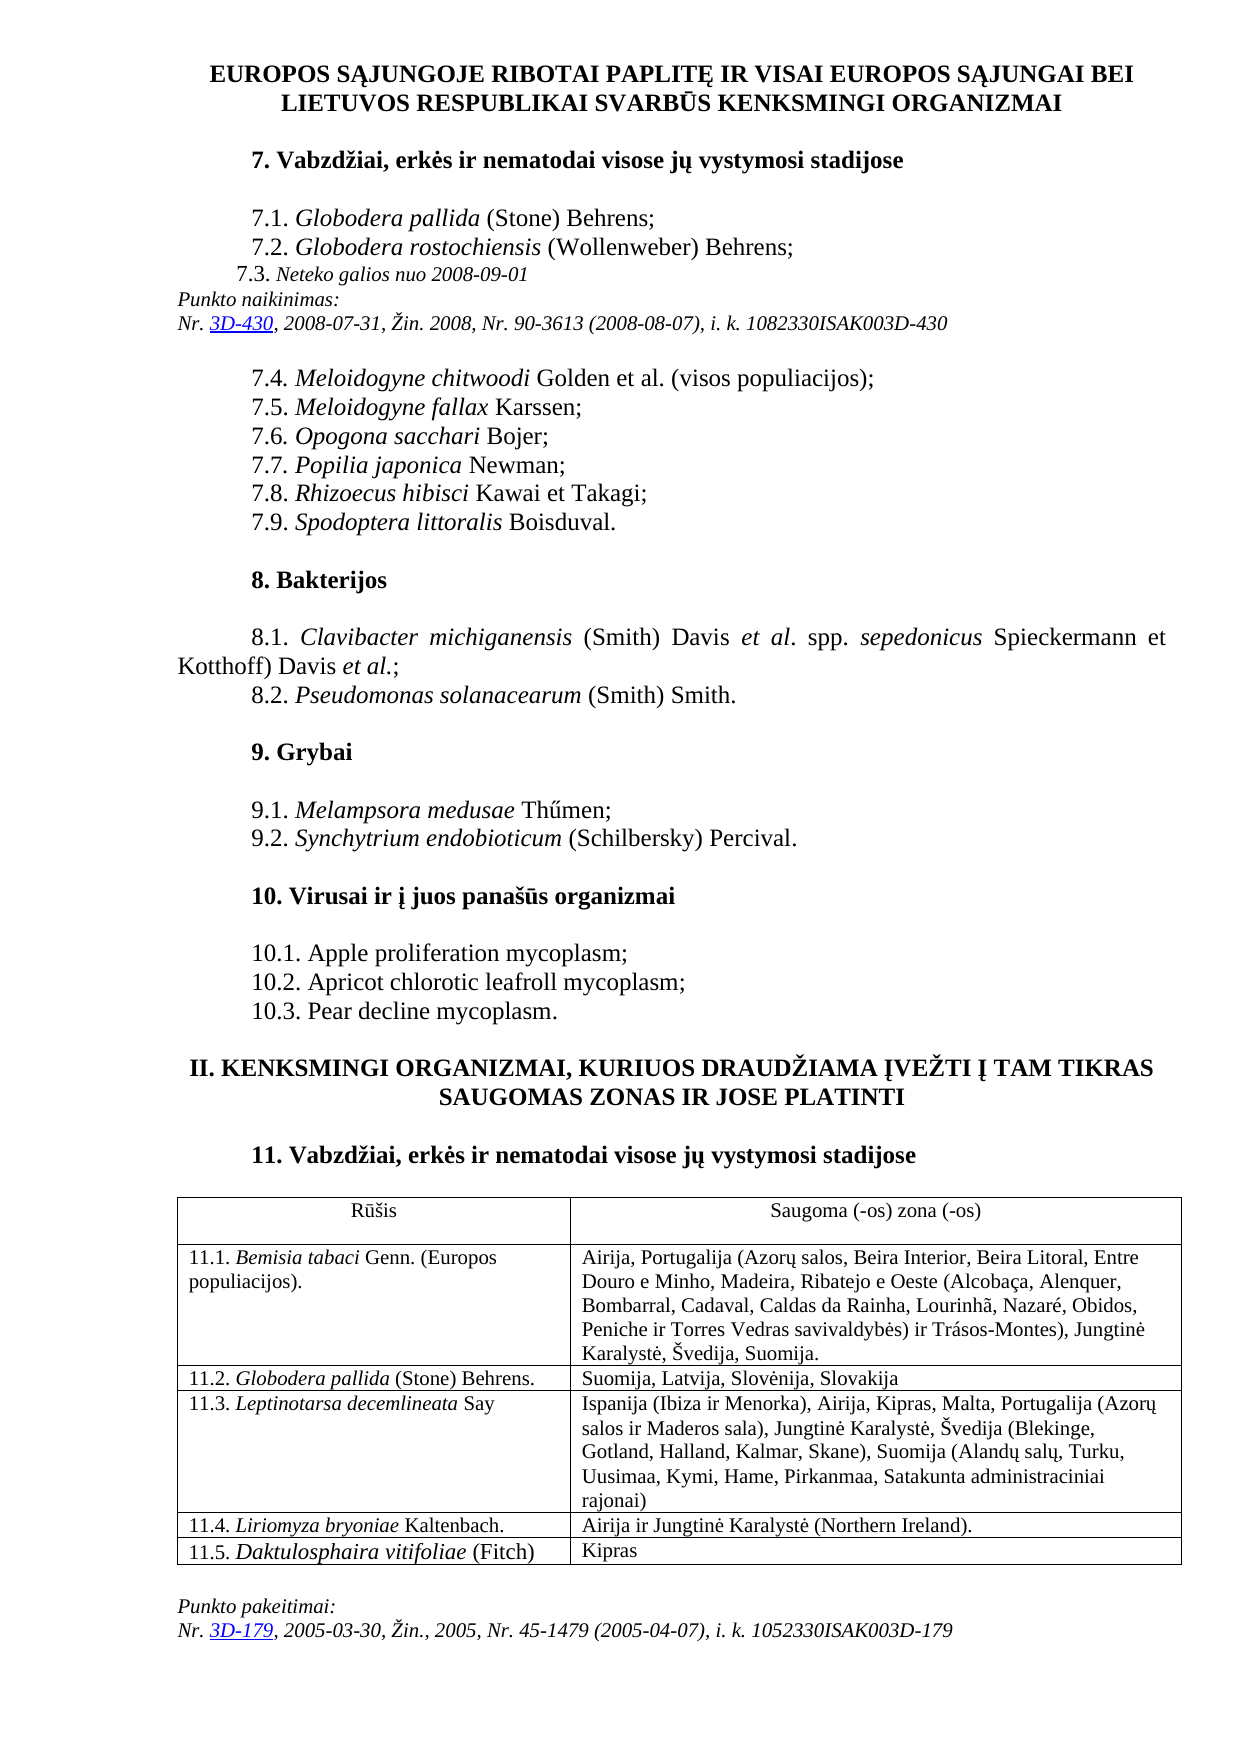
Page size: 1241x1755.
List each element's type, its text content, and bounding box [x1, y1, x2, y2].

text 7.4. Meloidogyne chitwoodi Golden et al. (visos populiacijos); [177, 363, 1166, 392]
table_cell 11.4. Liriomyza bryoniae Kaltenbach. [178, 1513, 570, 1537]
text 7.7. Popilia japonica Newman; [177, 450, 1166, 478]
text 7.8. Rhizoecus hibisci Kawai et Takagi; [177, 478, 1166, 507]
text Nr. 3D-430, 2008-07-31, Žin. 2008, Nr. 90-3613 (2008-08-07), i. k. 1082330ISAK003D-430 [177, 311, 1166, 335]
table_header Saugoma (-os) zona (-os) [571, 1198, 1181, 1244]
text 7.5. Meloidogyne fallax Karssen; [177, 392, 1166, 421]
text 10. Virusai ir į juos panašūs organizmai [177, 881, 1166, 910]
text 8.2. Pseudomonas solanacearum (Smith) Smith. [177, 680, 1166, 708]
text 7. Vabzdžiai, erkės ir nematodai visose jų vystymosi stadijose [177, 145, 1166, 174]
table_cell 11.5. Daktulosphaira vitifoliae (Fitch) [178, 1538, 570, 1564]
text EUROPOS SĄJUNGOJE RIBOTAI PAPLITĘ IR VISAI EUROPOS SĄJUNGAI BEI LIETUVOS RESPUBLIKAI SVARBŪS KENKSMINGI ORGANIZMAI [177, 59, 1166, 117]
text 9.1. Melampsora medusae Thűmen; [177, 795, 1166, 823]
text 8.1. Clavibacter michiganensis (Smith) Davis et al. spp. sepedonicus Spieckermann et Kotthoff) Davis et al.; [177, 622, 1166, 680]
table_header Rūšis [178, 1198, 570, 1244]
text 9. Grybai [177, 737, 1166, 766]
text 7.3. Neteko galios nuo 2008-09-01 [177, 260, 1166, 287]
text 11. Vabzdžiai, erkės ir nematodai visose jų vystymosi stadijose [177, 1140, 1166, 1168]
text 7.6. Opogona sacchari Bojer; [177, 421, 1166, 450]
text 10.2. Apricot chlorotic leafroll mycoplasm; [177, 967, 1166, 996]
text Nr. 3D-179, 2005-03-30, Žin., 2005, Nr. 45-1479 (2005-04-07), i. k. 1052330ISAK003D-179 [177, 1618, 1166, 1642]
text Punkto pakeitimai: [177, 1594, 1166, 1618]
table_cell Airija ir Jungtinė Karalystė (Northern Ireland). [571, 1513, 1181, 1537]
table_cell 11.2. Globodera pallida (Stone) Behrens. [178, 1366, 570, 1390]
text 7.9. Spodoptera littoralis Boisduval. [177, 507, 1166, 536]
text 9.2. Synchytrium endobioticum (Schilbersky) Percival. [177, 823, 1166, 852]
text 10.3. Pear decline mycoplasm. [177, 996, 1166, 1025]
text 7.1. Globodera pallida (Stone) Behrens; [177, 203, 1166, 232]
table_cell Suomija, Latvija, Slovėnija, Slovakija [571, 1366, 1181, 1390]
table_cell Kipras [571, 1538, 1181, 1564]
text 7.2. Globodera rostochiensis (Wollenweber) Behrens; [177, 232, 1166, 260]
text Punkto naikinimas: [177, 287, 1166, 311]
table_cell Ispanija (Ibiza ir Menorka), Airija, Kipras, Malta, Portugalija (Azorų salos ir Maderos sala), Jungtinė Karalystė, Švedija (Blekinge, Gotland, Halland, Kalmar, Skane), Suomija (Alandų salų, Turku, Uusimaa, Kymi, Hame, Pirkanmaa, Satakunta administraciniai rajonai) [571, 1391, 1181, 1512]
table_cell Airija, Portugalija (Azorų salos, Beira Interior, Beira Litoral, Entre Douro e Minho, Madeira, Ribatejo e Oeste (Alcobaça, Alenquer, Bombarral, Cadaval, Caldas da Rainha, Lourinhã, Nazaré, Obidos, Peniche ir Torres Vedras savivaldybės) ir Trásos-Montes), Jungtinė Karalystė, Švedija, Suomija. [571, 1245, 1181, 1365]
table_cell 11.3. Leptinotarsa decemlineata Say [178, 1391, 570, 1512]
text 8. Bakterijos [177, 565, 1166, 593]
text 10.1. Apple proliferation mycoplasm; [177, 938, 1166, 967]
table_cell 11.1. Bemisia tabaci Genn. (Europos populiacijos). [178, 1245, 570, 1365]
text II. KENKSMINGI ORGANIZMAI, KURIUOS DRAUDŽIAMA ĮVEŽTI Į TAM TIKRAS SAUGOMAS ZONAS IR JOSE PLATINTI [177, 1053, 1166, 1111]
